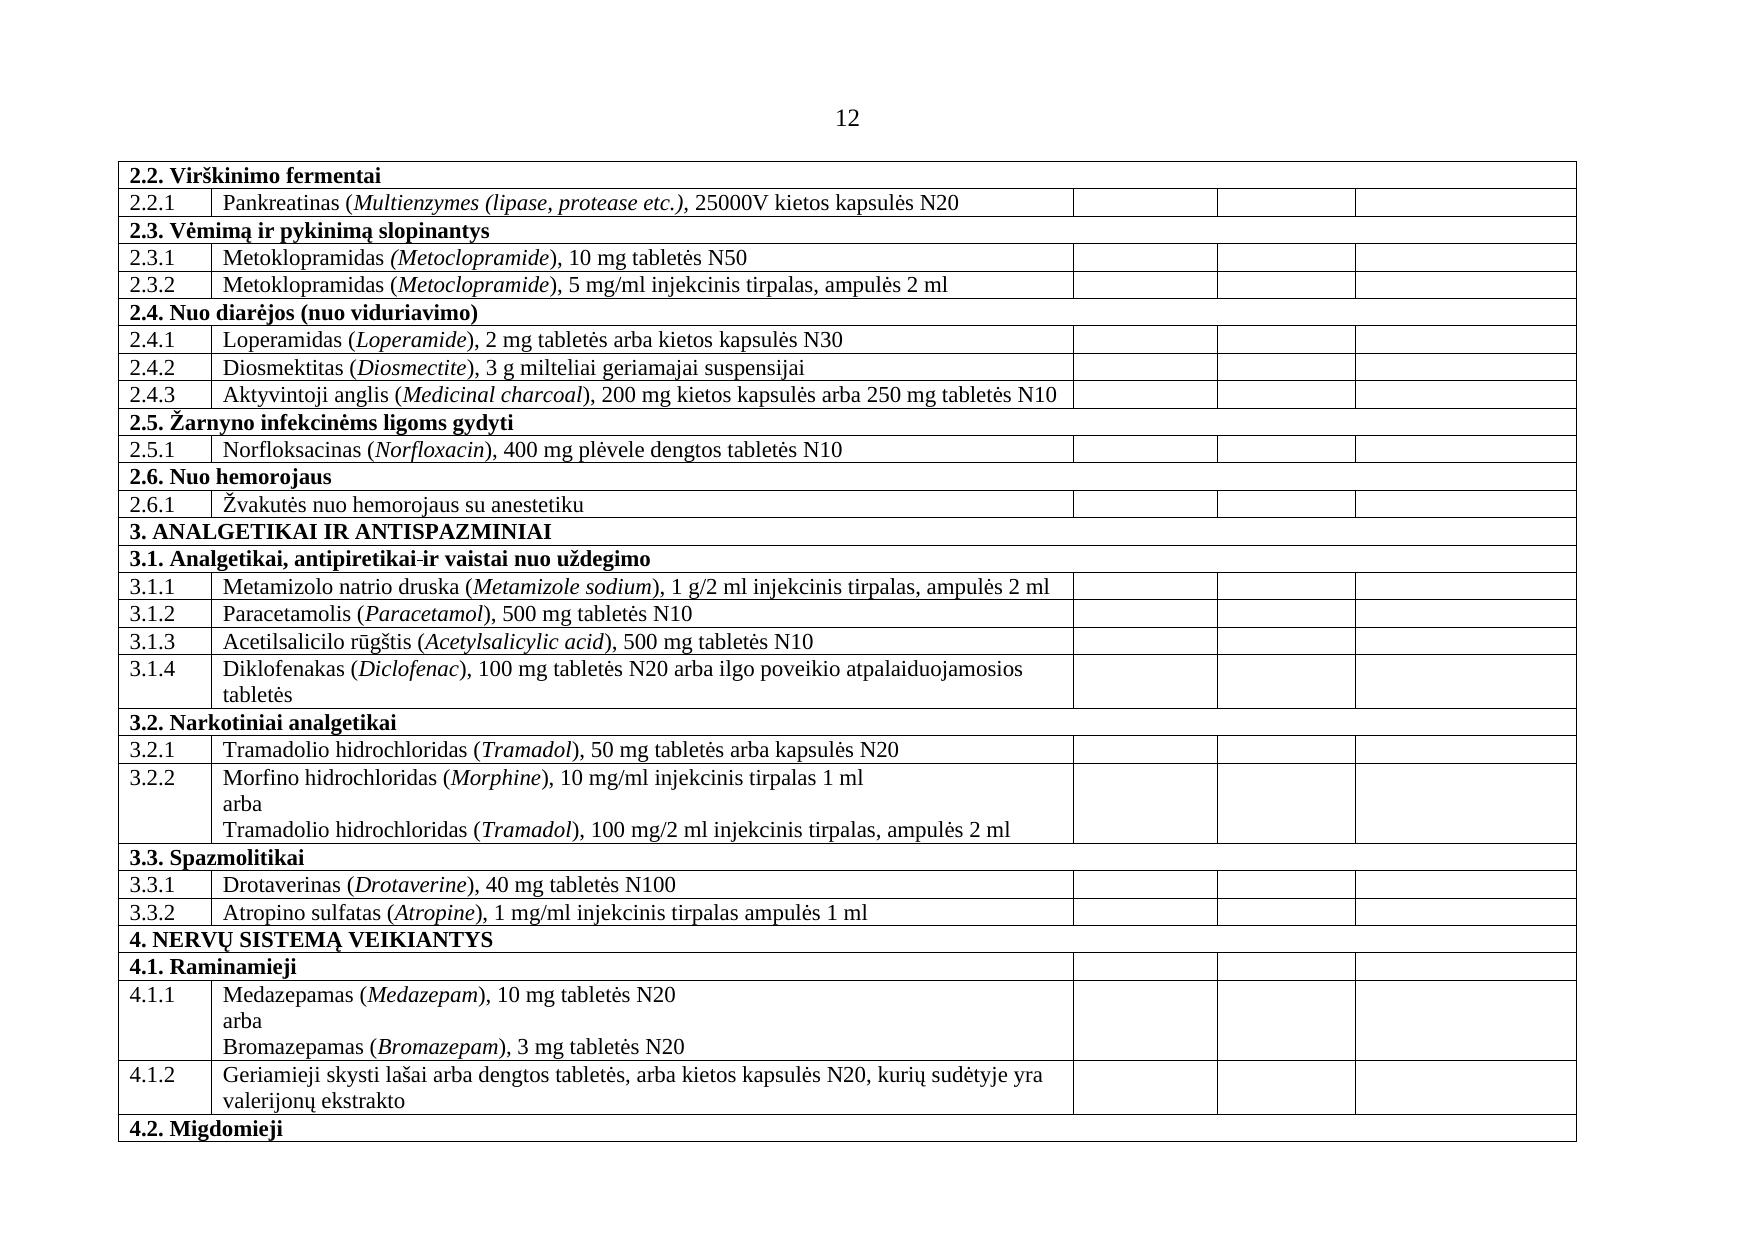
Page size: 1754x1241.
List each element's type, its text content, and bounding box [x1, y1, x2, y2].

table_cell [1074, 600, 1217, 627]
table_cell [1074, 326, 1217, 353]
table_cell [1356, 655, 1576, 708]
table_cell 2.5. Žarnyno infekcinėms ligoms gydyti [119, 409, 1576, 435]
table_cell Atropino sulfatas (Atropine), 1 mg/ml injekcinis tirpalas ampulės 1 ml [212, 899, 1073, 925]
table_cell [1218, 326, 1355, 353]
table_cell [1218, 573, 1355, 599]
table_cell [1218, 189, 1355, 216]
table_cell 2.2. Virškinimo fermentai [119, 162, 1576, 188]
table_cell Žvakutės nuo hemorojaus su anestetiku [212, 491, 1073, 517]
table_cell 2.6.1 [119, 491, 211, 517]
table_cell 3.3.2 [119, 899, 211, 925]
table_cell Medazepamas (Medazepam), 10 mg tabletės N20 arba Bromazepamas (Bromazepam), 3 mg tabletės N20 [212, 981, 1073, 1060]
table_cell [1218, 244, 1355, 271]
table_cell [1218, 272, 1355, 298]
table_cell 3.2.2 [119, 764, 211, 843]
table_cell [1356, 736, 1576, 763]
table_cell 2.6. Nuo hemorojaus [119, 463, 1576, 490]
table_cell 2.5.1 [119, 436, 211, 462]
table_cell [1074, 1061, 1217, 1113]
table_cell 2.4.1 [119, 326, 211, 353]
table_cell 4.1.2 [119, 1061, 211, 1113]
table_cell [1218, 1061, 1355, 1113]
table_cell [1218, 764, 1355, 843]
table_cell [1356, 381, 1576, 407]
table_cell Metoklopramidas (Metoclopramide), 5 mg/ml injekcinis tirpalas, ampulės 2 ml [212, 272, 1073, 298]
table_cell 4.1.1 [119, 981, 211, 1060]
table_cell 3.1.2 [119, 600, 211, 627]
table_cell Loperamidas (Loperamide), 2 mg tabletės arba kietos kapsulės N30 [212, 326, 1073, 353]
table_cell [1074, 953, 1217, 980]
table_cell [1074, 491, 1217, 517]
table_cell [1356, 871, 1576, 897]
table_cell [1074, 381, 1217, 407]
table_cell [1218, 899, 1355, 925]
table_cell [1074, 189, 1217, 216]
table_cell 3.2.1 [119, 736, 211, 763]
table_cell [1356, 764, 1576, 843]
table_cell 3.3.1 [119, 871, 211, 897]
table_cell [1218, 871, 1355, 897]
table_cell [1218, 981, 1355, 1060]
table_cell 3.1.3 [119, 628, 211, 654]
table_cell [1074, 573, 1217, 599]
table_cell [1218, 655, 1355, 708]
table_cell [1356, 436, 1576, 462]
table_cell [1218, 736, 1355, 763]
table_cell Diklofenakas (Diclofenac), 100 mg tabletės N20 arba ilgo poveikio atpalaiduojamosios tabletės [212, 655, 1073, 708]
table_cell [1356, 326, 1576, 353]
table_cell [1356, 981, 1576, 1060]
table_cell Acetilsalicilo rūgštis (Acetylsalicylic acid), 500 mg tabletės N10 [212, 628, 1073, 654]
table_cell [1074, 764, 1217, 843]
table_cell [1356, 491, 1576, 517]
table_cell Geriamieji skysti lašai arba dengtos tabletės, arba kietos kapsulės N20, kurių sudėtyje yra valerijonų ekstrakto [212, 1061, 1073, 1113]
table_cell [1074, 354, 1217, 380]
table_cell [1356, 600, 1576, 627]
table_cell 2.2.1 [119, 189, 211, 216]
table_cell [1074, 272, 1217, 298]
table_cell [1074, 628, 1217, 654]
table_cell [1218, 491, 1355, 517]
table_cell 3.1. Analgetikai, antipiretikai ir vaistai nuo uždegimo [119, 546, 1576, 572]
table_cell 3.1.4 [119, 655, 211, 708]
table_cell [1218, 436, 1355, 462]
table_cell [1218, 953, 1355, 980]
table_cell [1356, 628, 1576, 654]
table_cell 3. ANALGETIKAI IR ANTISPAZMINIAI [119, 518, 1576, 544]
table_cell Diosmektitas (Diosmectite), 3 g milteliai geriamajai suspensijai [212, 354, 1073, 380]
table_cell 3.1.1 [119, 573, 211, 599]
table_cell [1356, 189, 1576, 216]
table_cell [1074, 981, 1217, 1060]
table_cell [1356, 899, 1576, 925]
table_cell 2.3. Vėmimą ir pykinimą slopinantys [119, 217, 1576, 243]
table_cell Paracetamolis (Paracetamol), 500 mg tabletės N10 [212, 600, 1073, 627]
table_cell Aktyvintoji anglis (Medicinal charcoal), 200 mg kietos kapsulės arba 250 mg tabletės N10 [212, 381, 1073, 407]
table_cell 4.1. Raminamieji [119, 953, 1073, 980]
table_cell [1074, 736, 1217, 763]
table_cell Morfino hidrochloridas (Morphine), 10 mg/ml injekcinis tirpalas 1 ml arba Tramadolio hidrochloridas (Tramadol), 100 mg/2 ml injekcinis tirpalas, ampulės 2 ml [212, 764, 1073, 843]
table_cell Pankreatinas (Multienzymes (lipase, protease etc.), 25000V kietos kapsulės N20 [212, 189, 1073, 216]
table_cell [1074, 436, 1217, 462]
table_cell Metamizolo natrio druska (Metamizole sodium), 1 g/2 ml injekcinis tirpalas, ampulės 2 ml [212, 573, 1073, 599]
table_cell 4.2. Migdomieji [119, 1115, 1576, 1141]
table_cell [1356, 573, 1576, 599]
table_cell [1074, 244, 1217, 271]
table_cell [1356, 354, 1576, 380]
table_cell [1074, 899, 1217, 925]
table_cell [1356, 1061, 1576, 1113]
table_cell [1074, 871, 1217, 897]
table_cell 2.3.1 [119, 244, 211, 271]
table_cell 2.3.2 [119, 272, 211, 298]
table_cell Norfloksacinas (Norfloxacin), 400 mg plėvele dengtos tabletės N10 [212, 436, 1073, 462]
table_cell [1356, 272, 1576, 298]
table_cell [1356, 953, 1576, 980]
table_cell Drotaverinas (Drotaverine), 40 mg tabletės N100 [212, 871, 1073, 897]
table_cell [1218, 600, 1355, 627]
table_cell 4. NERVŲ SISTEMĄ VEIKIANTYS [119, 926, 1576, 952]
table_cell Metoklopramidas (Metoclopramide), 10 mg tabletės N50 [212, 244, 1073, 271]
table_cell Tramadolio hidrochloridas (Tramadol), 50 mg tabletės arba kapsulės N20 [212, 736, 1073, 763]
table_cell 2.4.3 [119, 381, 211, 407]
table_cell [1218, 381, 1355, 407]
table_cell 2.4.2 [119, 354, 211, 380]
table_cell [1356, 244, 1576, 271]
table_cell 3.3. Spazmolitikai [119, 844, 1576, 870]
table_cell [1218, 354, 1355, 380]
table_cell [1218, 628, 1355, 654]
table_cell 2.4. Nuo diarėjos (nuo viduriavimo) [119, 299, 1576, 325]
table_cell [1074, 655, 1217, 708]
table_cell 3.2. Narkotiniai analgetikai [119, 709, 1576, 735]
